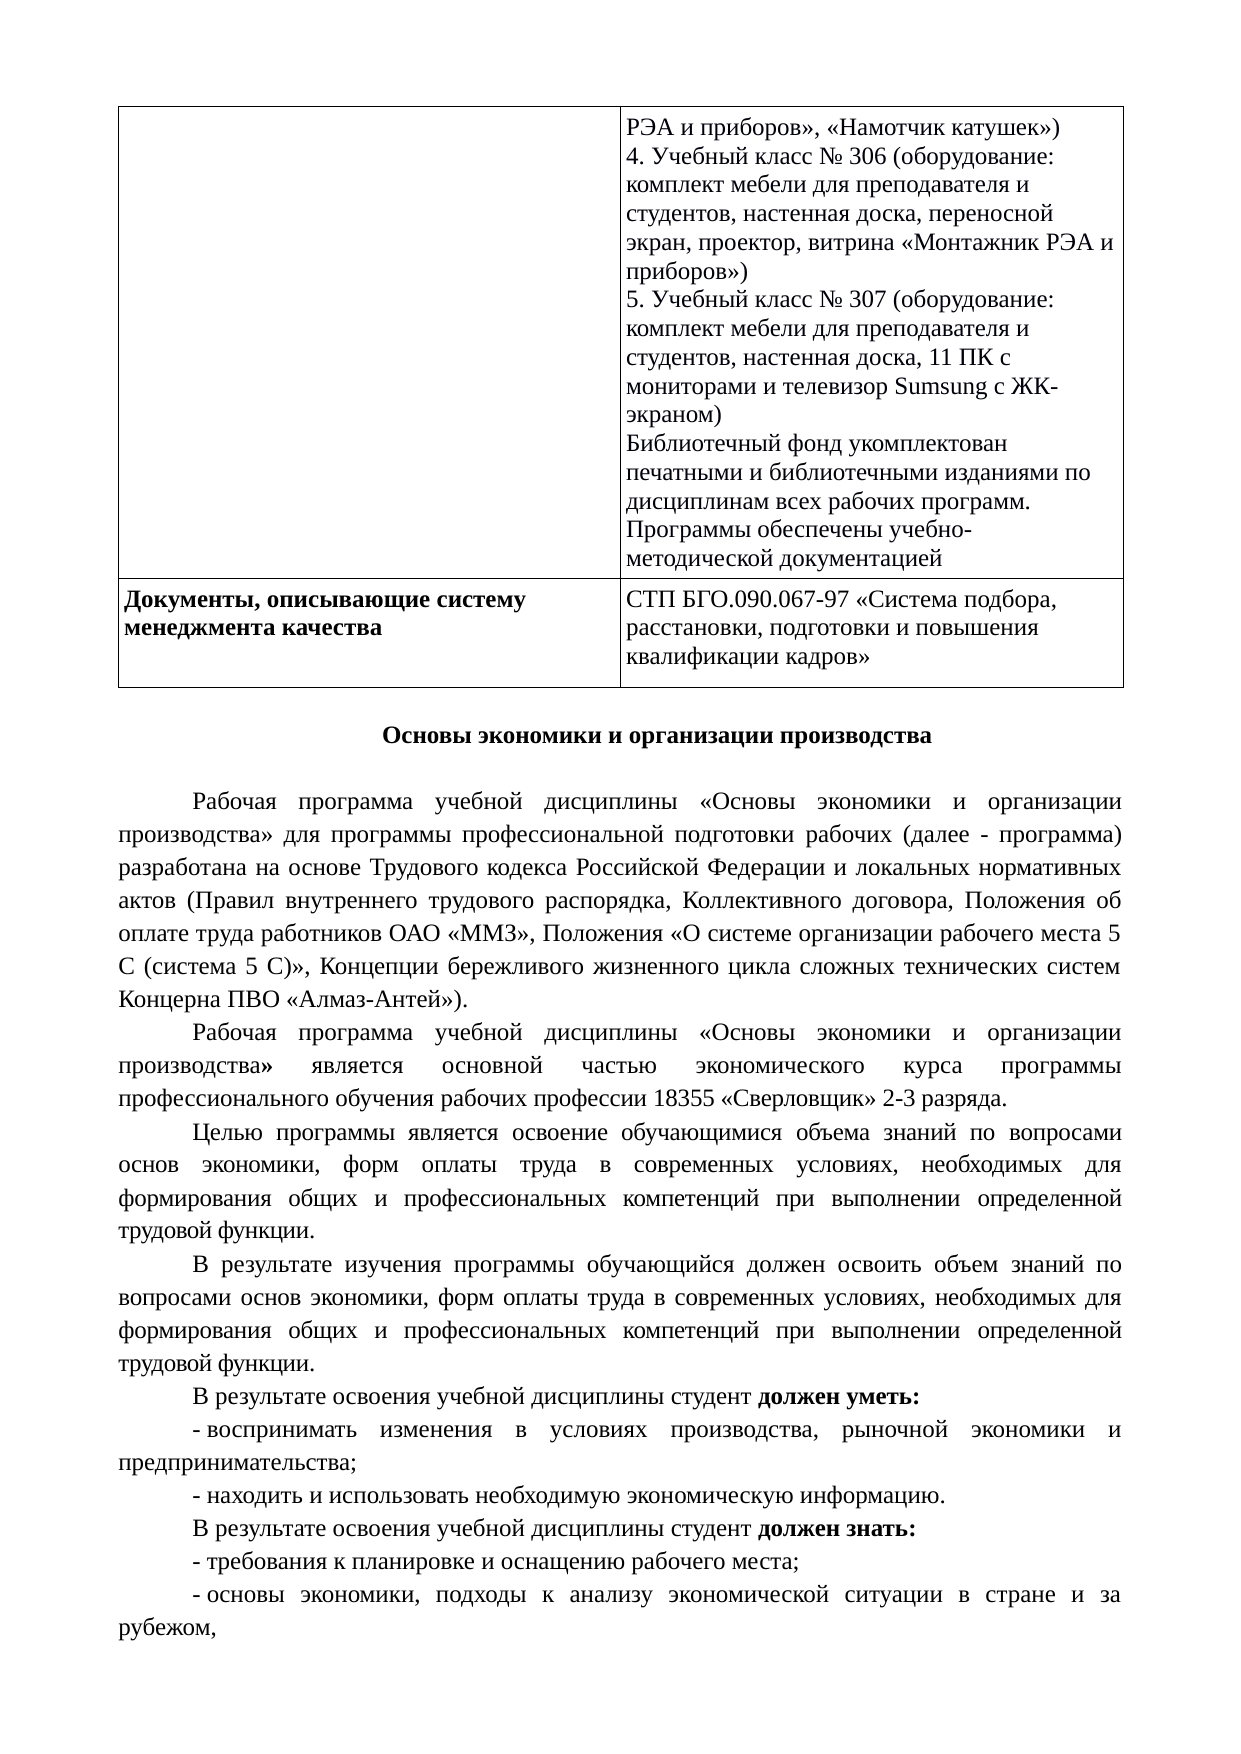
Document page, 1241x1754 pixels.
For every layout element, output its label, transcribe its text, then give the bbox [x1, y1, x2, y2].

text - находить и использовать необходимую экономическую информацию. [118, 1480, 1122, 1508]
text - воспринимать изменения в условиях производства, рыночной экономики и предпринимательства; [118, 1414, 1122, 1476]
text - основы экономики, подходы к анализу экономической ситуации в стране и за рубежом, [118, 1579, 1122, 1641]
text Рабочая программа учебной дисциплины «Основы экономики и организации производства» является основной частью экономического курса программы профессионального обучения рабочих профессии 18355 «Сверловщик» 2-3 разряда. [118, 1017, 1122, 1112]
table_cell РЭА и приборов», «Намотчик катушек») 4. Учебный класс № 306 (оборудование: комплект мебели для преподавателя и студентов, настенная доска, переносной экран, проектор, витрина «Монтажник РЭА и приборов») 5. Учебный класс № 307 (оборудование: комплект мебели для преподавателя и студентов, настенная доска, 11 ПК c мониторами и телевизор Sumsung с ЖК-экраном) Библиотечный фонд укомплектован печатными и библиотечными изданиями по дисциплинам всех рабочих программ. Программы обеспечены учебно-методической документацией [621, 107, 1123, 578]
text Основы экономики и организации производства [118, 720, 1122, 749]
text Целью программы является освоение обучающимися объема знаний по вопросами основ экономики, форм оплаты труда в современных условиях, необходимых для формирования общих и профессиональных компетенций при выполнении определенной трудовой функции. [118, 1117, 1122, 1244]
text В результате освоения учебной дисциплины студент должен знать: [118, 1513, 1122, 1542]
table_cell Документы, описывающие систему менеджмента качества [119, 579, 620, 687]
text В результате освоения учебной дисциплины студент должен уметь: [118, 1381, 1122, 1409]
text Рабочая программа учебной дисциплины «Основы экономики и организации производства» для программы профессиональной подготовки рабочих (далее - программа) разработана на основе Трудового кодекса Российской Федерации и локальных нормативных актов (Правил внутреннего трудового распорядка, Коллективного договора, Положения об оплате труда работников ОАО «ММЗ», Положения «О системе организации рабочего места 5 С (система 5 С)», Концепции бережливого жизненного цикла сложных технических систем Концерна ПВО «Алмаз-Антей»). [118, 786, 1122, 1013]
table_cell [119, 107, 620, 578]
table_cell СТП БГО.090.067-97 «Система подбора, расстановки, подготовки и повышения квалификации кадров» [621, 579, 1123, 687]
text В результате изучения программы обучающийся должен освоить объем знаний по вопросами основ экономики, форм оплаты труда в современных условиях, необходимых для формирования общих и профессиональных компетенций при выполнении определенной трудовой функции. [118, 1249, 1122, 1376]
text - требования к планировке и оснащению рабочего места; [118, 1546, 1122, 1574]
